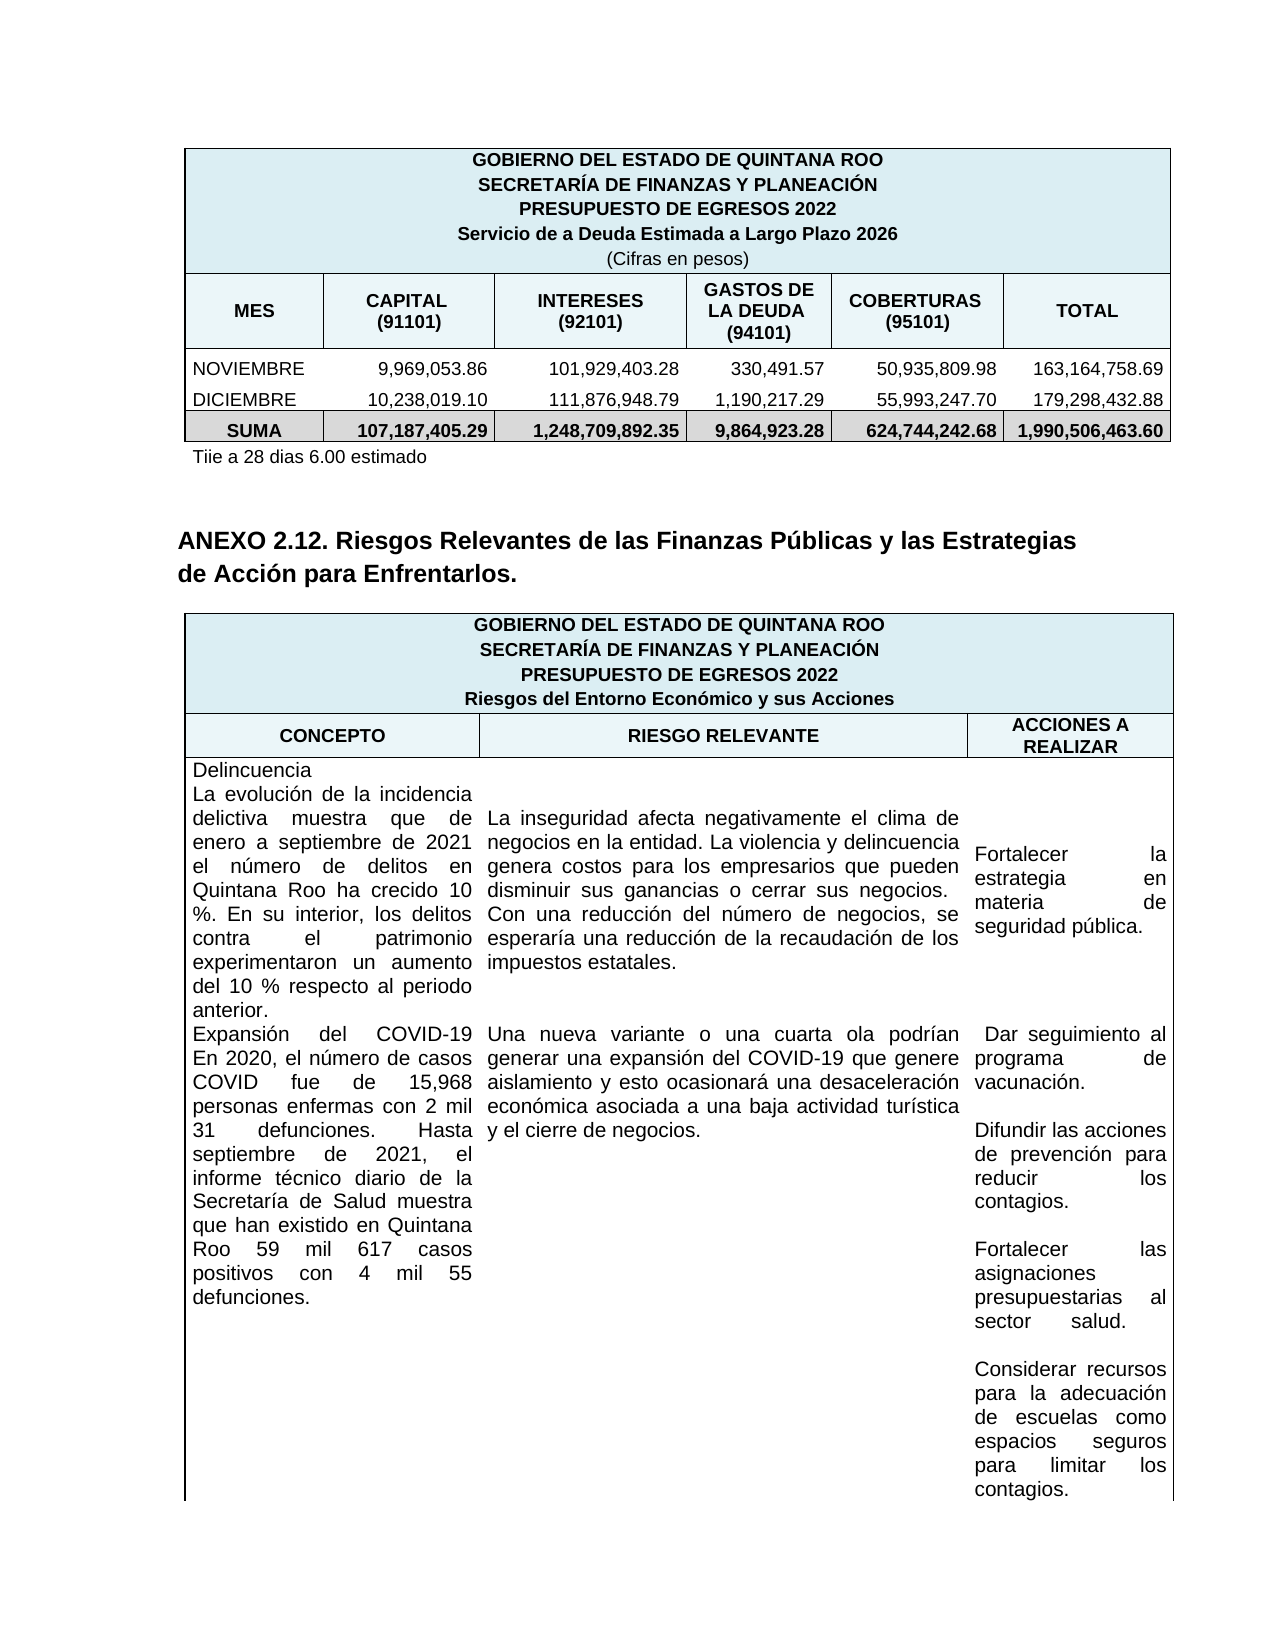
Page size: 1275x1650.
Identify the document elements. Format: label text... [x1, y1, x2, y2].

table_cell 9,864,923.28 [687, 411, 831, 441]
table_cell 163,164,758.69 [1004, 349, 1170, 379]
table_cell Delincuencia La evolución de la incidencia delictiva muestra que de enero a septiembre de 2021 el número de delitos en Quintana Roo ha crecido 10 %. En su interior, los delitos contra el patrimonio experimentaron un aumento del 10 % respecto al periodo anterior. [186, 758, 480, 1022]
table_cell Tiie a 28 dias 6.00 estimado [185, 442, 686, 472]
table_cell DICIEMBRE [186, 379, 323, 410]
table_cell NOVIEMBRE [186, 349, 323, 379]
table_cell SUMA [186, 411, 323, 441]
table_cell ACCIONES A REALIZAR [968, 714, 1173, 757]
table_cell MES [186, 274, 323, 348]
table_cell 1,190,217.29 [686, 379, 832, 410]
table_cell La inseguridad afecta negativamente el clima de negocios en la entidad. La violencia y delincuencia genera costos para los empresarios que pueden disminuir sus ganancias o cerrar sus negocios. Con una reducción del número de negocios, se esperaría una reducción de la recaudación de los impuestos estatales. [480, 758, 967, 1022]
table_cell RIESGO RELEVANTE [480, 714, 967, 757]
table_cell GASTOS DE LA DEUDA (94101) [687, 274, 831, 348]
table_cell Expansión del COVID-19 En 2020, el número de casos COVID fue de 15,968 personas enfermas con 2 mil 31 defunciones. Hasta septiembre de 2021, el informe técnico diario de la Secretaría de Salud muestra que han existido en Quintana Roo 59 mil 617 casos positivos con 4 mil 55 defunciones. [186, 1022, 480, 1501]
table_cell 101,929,403.28 [495, 349, 686, 379]
table_cell Fortalecer la estrategia en materia de seguridad pública. [967, 758, 1173, 1022]
table_cell 111,876,948.79 [495, 379, 686, 410]
table_cell INTERESES (92101) [495, 274, 686, 348]
table_cell CAPITAL (91101) [324, 274, 494, 348]
table_cell COBERTURAS (95101) [832, 274, 1003, 348]
table_cell 9,969,053.86 [324, 349, 494, 379]
table_cell Dar seguimiento al programa de vacunación. Difundir las acciones de prevención para reducir los contagios. Fortalecer las asignaciones presupuestarias al sector salud. Considerar recursos para la adecuación de escuelas como espacios seguros para limitar los contagios. [967, 1022, 1173, 1501]
table_cell [832, 442, 1004, 472]
table_cell 107,187,405.29 [324, 411, 494, 441]
table_cell 55,993,247.70 [832, 379, 1004, 410]
table_header GOBIERNO DEL ESTADO DE QUINTANA ROO SECRETARÍA DE FINANZAS Y PLANEACIÓN PRESUPUESTO DE EGRESOS 2022 Servicio de a Deuda Estimada a Largo Plazo 2026 (Cifras en pesos) [186, 149, 1170, 273]
table_cell Una nueva variante o una cuarta ola podrían generar una expansión del COVID-19 que genere aislamiento y esto ocasionará una desaceleración económica asociada a una baja actividad turística y el cierre de negocios. [480, 1022, 967, 1501]
text ANEXO 2.12. Riesgos Relevantes de las Finanzas Públicas y las Estrategias de Acción para Enfrentarlos. [177, 526, 1098, 588]
table_cell 1,248,709,892.35 [495, 411, 686, 441]
table_cell [1004, 442, 1171, 472]
table_header GOBIERNO DEL ESTADO DE QUINTANA ROO SECRETARÍA DE FINANZAS Y PLANEACIÓN PRESUPUESTO DE EGRESOS 2022 Riesgos del Entorno Económico y sus Acciones [186, 614, 1173, 713]
table_cell [686, 442, 832, 472]
table_cell 624,744,242.68 [832, 411, 1003, 441]
table_cell 10,238,019.10 [324, 379, 494, 410]
table_cell 179,298,432.88 [1004, 379, 1170, 410]
table_cell TOTAL [1004, 274, 1170, 348]
table_cell 1,990,506,463.60 [1004, 411, 1170, 441]
table_cell 330,491.57 [686, 349, 832, 379]
table_cell CONCEPTO [186, 714, 479, 757]
table_cell 50,935,809.98 [832, 349, 1004, 379]
